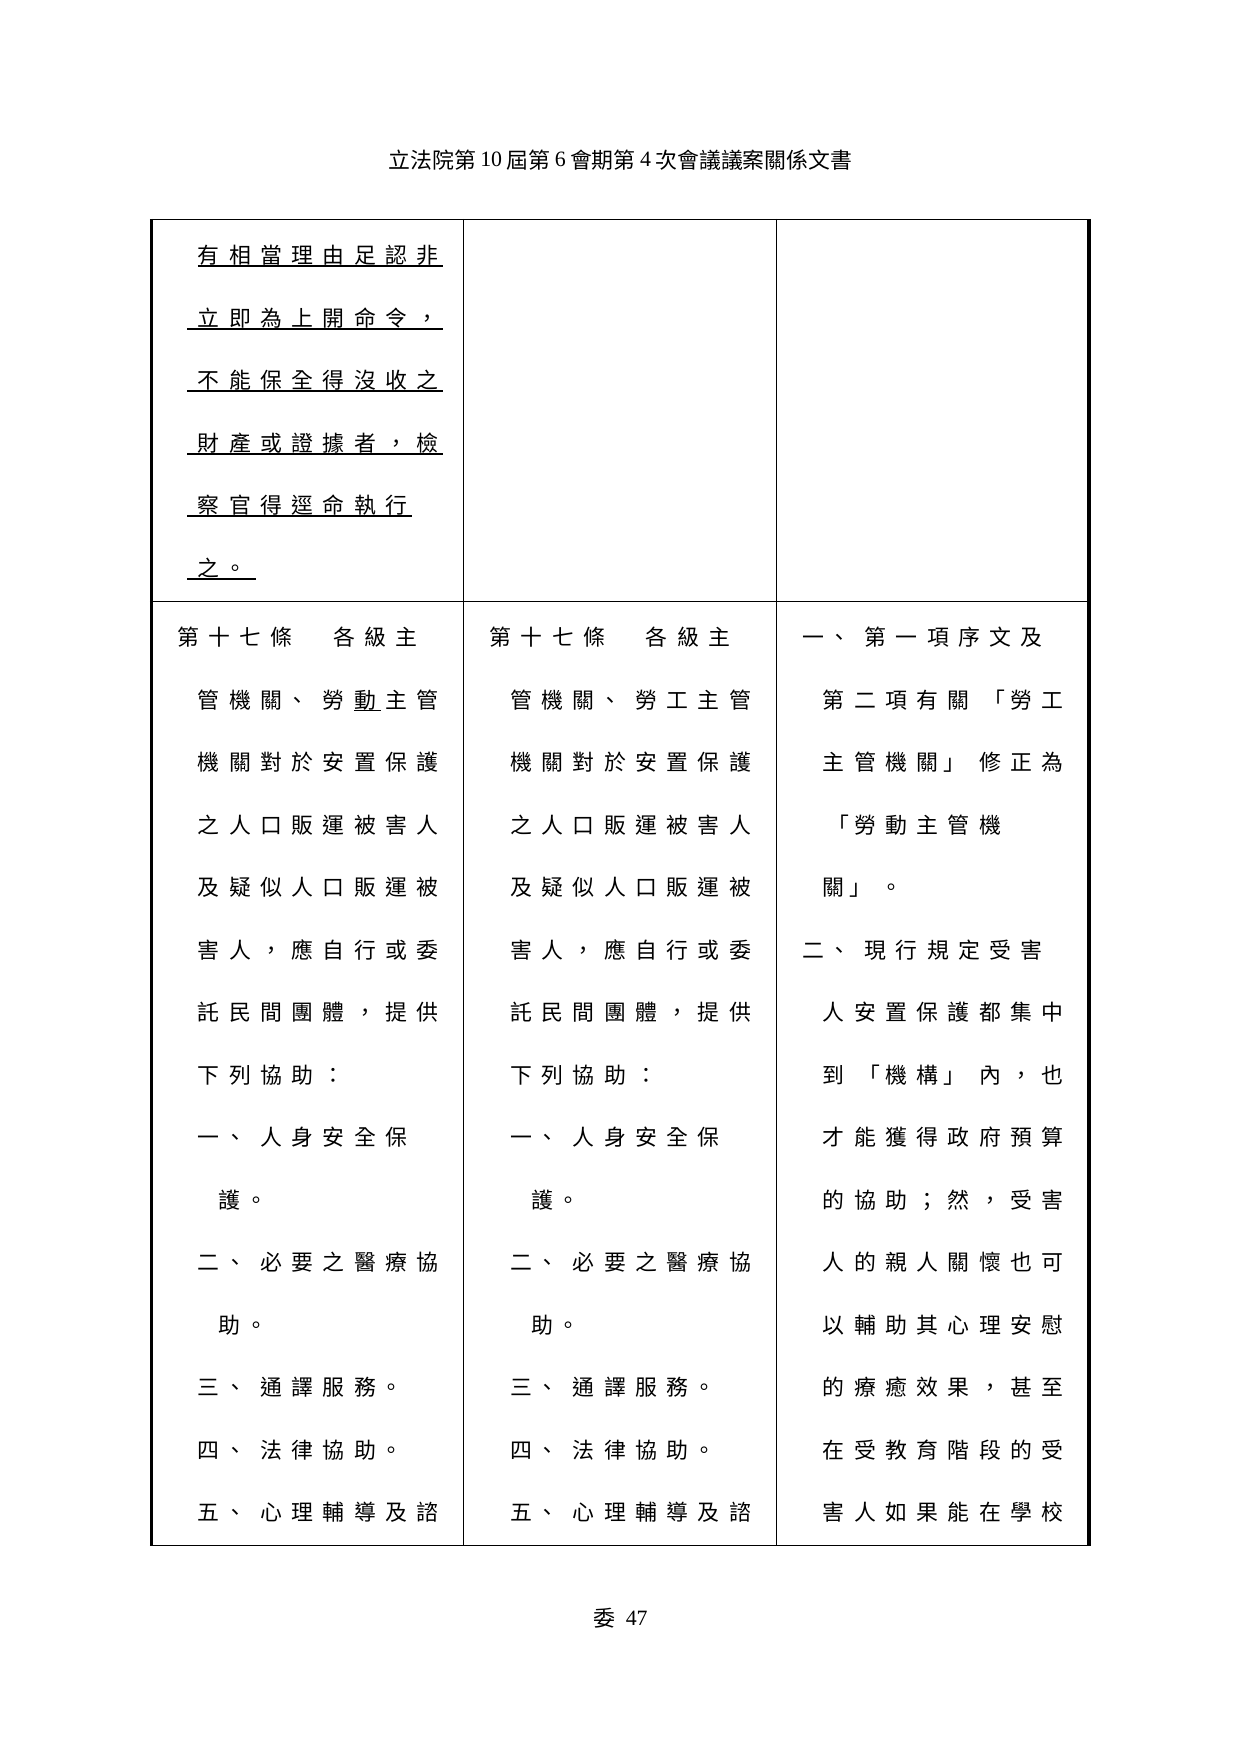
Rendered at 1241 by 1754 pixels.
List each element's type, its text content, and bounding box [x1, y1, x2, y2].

table_cell 有相當理由足認非立即為上開命令，不能保全得沒收之財產或證據者，檢察官得逕命執行之。 [153, 220, 463, 601]
table_cell 第十七條 各級主管機關、勞動主管機關對於安置保護之人口販運被害人及疑似人口販運被害人，應自行或委託民間團體，提供下列協助： 一、人身安全保護。 二、必要之醫療協助。 三、通譯服務。 四、法律協助。 五、心理輔導及諮 [153, 602, 463, 1545]
table_cell 一、第一項序文及第二項有關「勞工主管機關」修正為「勞動主管機關」。 二、現行規定受害人安置保護都集中到「機構」內，也才能獲得政府預算的協助；然，受害人的親人關懷也可以輔助其心理安慰的療癒效果，甚至在受教育階段的受害人如果能在學校 [777, 602, 1087, 1545]
table_cell 第十七條 各級主管機關、勞工主管機關對於安置保護之人口販運被害人及疑似人口販運被害人，應自行或委託民間團體，提供下列協助： 一、人身安全保護。 二、必要之醫療協助。 三、通譯服務。 四、法律協助。 五、心理輔導及諮 [464, 602, 776, 1545]
table_cell [777, 220, 1087, 601]
table_cell [464, 220, 776, 601]
